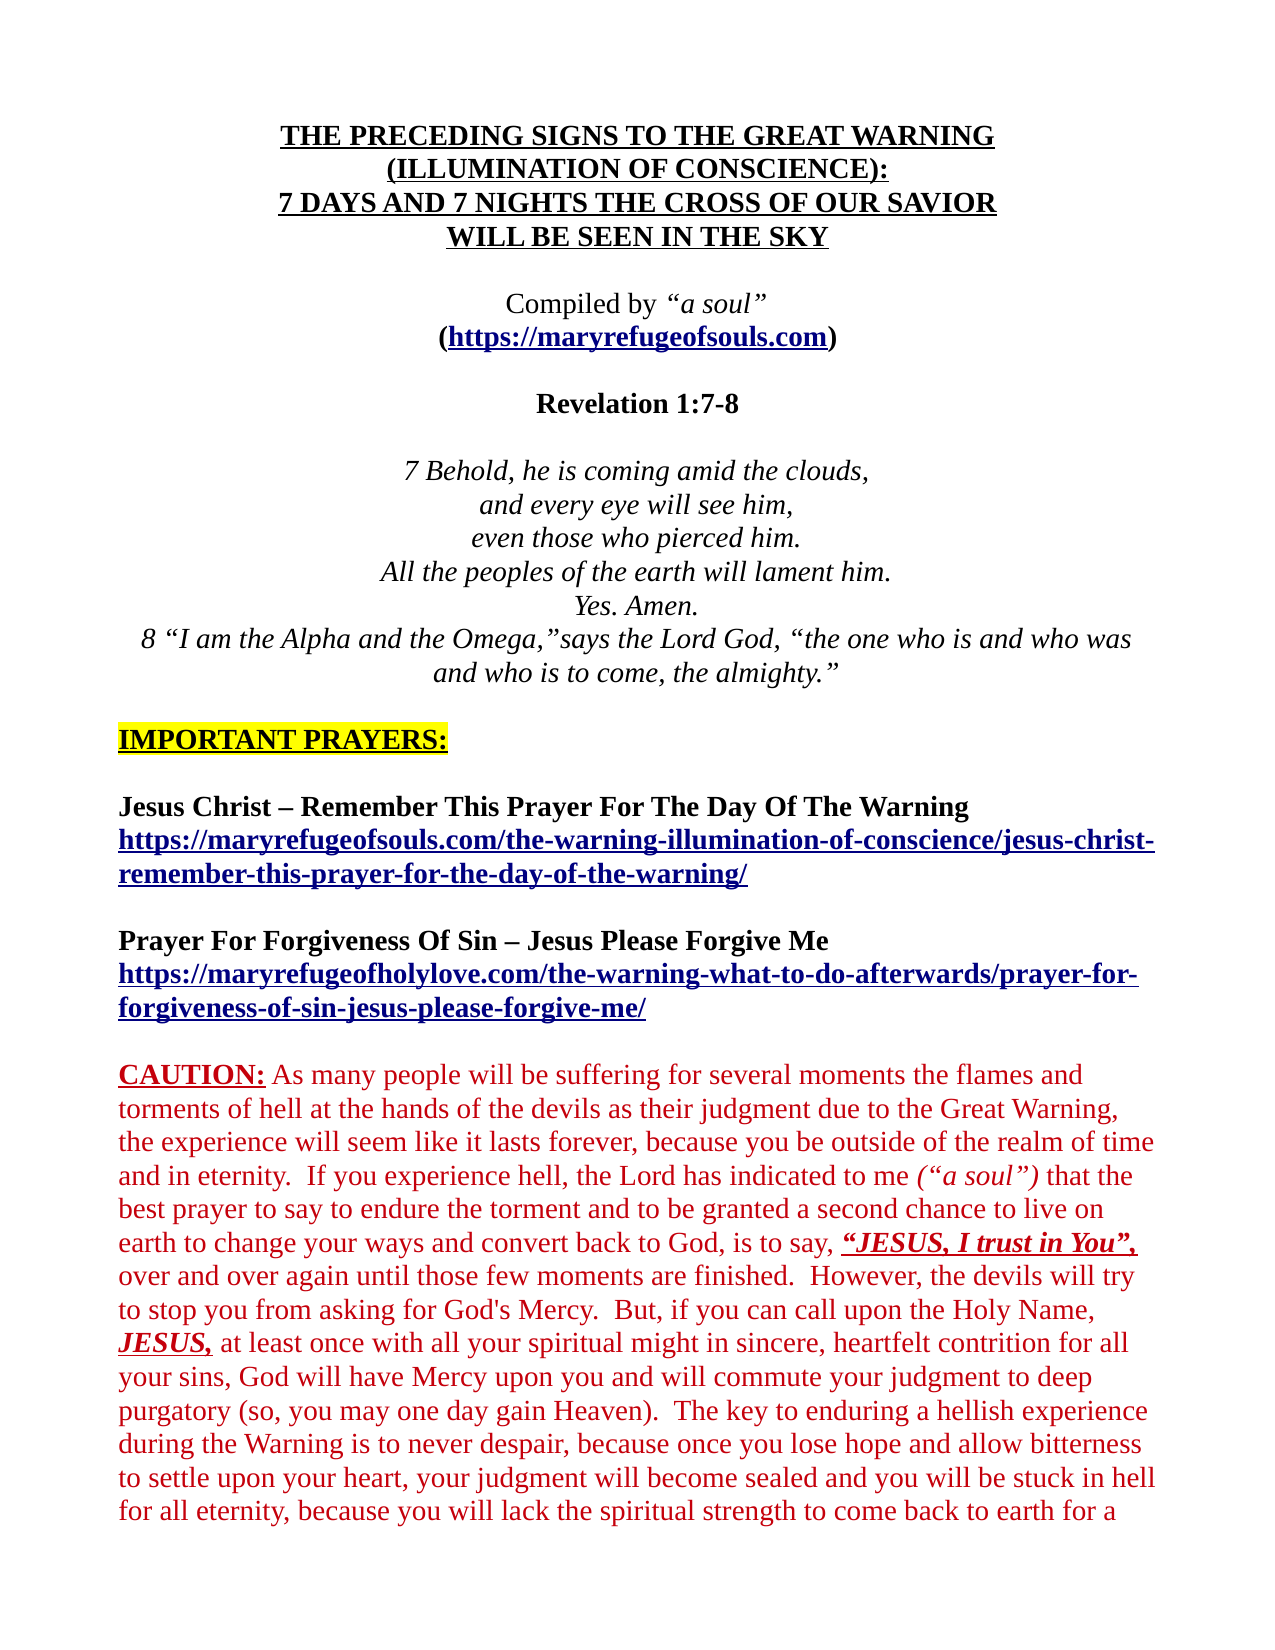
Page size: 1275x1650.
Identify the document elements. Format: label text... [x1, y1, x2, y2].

text 8 “I am the Alpha and the Omega,”says the Lord God, “the one who is and who was and who is to come, the almighty.” [118, 621, 1157, 688]
text CAUTION: As many people will be suffering for several moments the flames and torments of hell at the hands of the devils as their judgment due to the Great Warning, the experience will seem like it lasts forever, because you be outside of the realm of time and in eternity. If you experience hell, the Lord has indicated to me (“a soul”) that the best prayer to say to endure the torment and to be granted a second chance to live on earth to change your ways and convert back to God, is to say, “JESUS, I trust in You”, over and over again until those few moments are finished. However, the devils will try to stop you from asking for God's Mercy. But, if you can call upon the Holy Name, JESUS, at least once with all your spiritual might in sincere, heartfelt contrition for all your sins, God will have Mercy upon you and will commute your judgment to deep purgatory (so, you may one day gain Heaven). The key to enduring a hellish experience during the Warning is to never despair, because once you lose hope and allow bitterness to settle upon your heart, your judgment will become sealed and you will be stuck in hell for all eternity, because you will lack the spiritual strength to come back to earth for a [118, 1057, 1157, 1527]
text WILL BE SEEN IN THE SKY [118, 219, 1157, 252]
text Jesus Christ – Remember This Prayer For The Day Of The Warning https://maryrefugeofsouls.com/the-warning-illumination-of-conscience/jesus-christ-remember-this-prayer-for-the-day-of-the-warning/ [118, 789, 1157, 889]
text 7 DAYS AND 7 NIGHTS THE CROSS OF OUR SAVIOR [118, 185, 1157, 219]
text Compiled by “a soul” [118, 286, 1157, 319]
text and every eye will see him, [118, 487, 1157, 521]
text IMPORTANT PRAYERS: [118, 722, 1157, 755]
text Prayer For Forgiveness Of Sin – Jesus Please Forgive Me https://maryrefugeofholylove.com/the-warning-what-to-do-afterwards/prayer-for-forgiveness-of-sin-jesus-please-forgive-me/ [118, 923, 1157, 1024]
text THE PRECEDING SIGNS TO THE GREAT WARNING [118, 118, 1157, 152]
text even those who pierced him. [118, 521, 1157, 554]
text 7 Behold, he is coming amid the clouds, [118, 453, 1157, 487]
text (https://maryrefugeofsouls.com) [118, 319, 1157, 353]
text All the peoples of the earth will lament him. [118, 554, 1157, 588]
text Revelation 1:7-8 [118, 386, 1157, 420]
text Yes. Amen. [118, 588, 1157, 621]
text (ILLUMINATION OF CONSCIENCE): [118, 152, 1157, 185]
